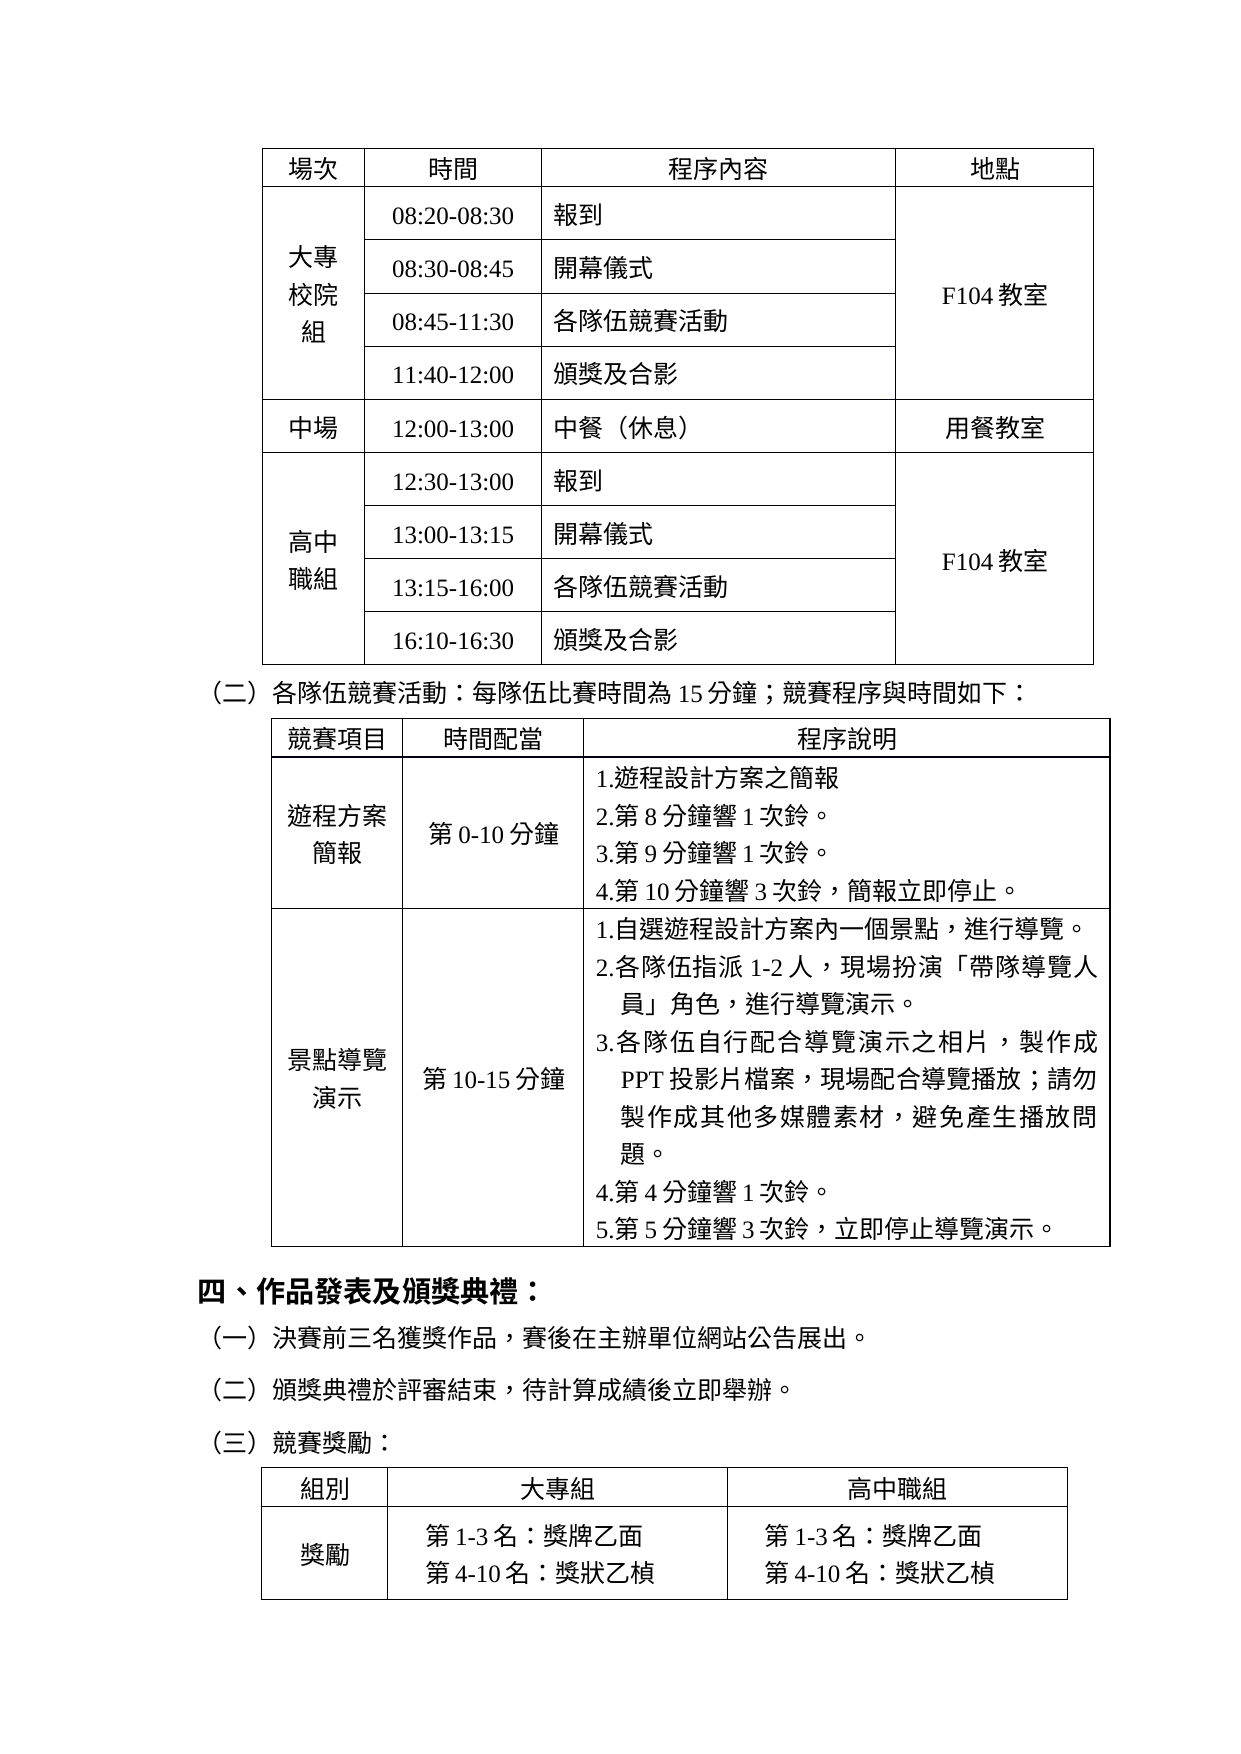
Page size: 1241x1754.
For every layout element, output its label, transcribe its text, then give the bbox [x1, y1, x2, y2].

table_cell F104教室 [896, 187, 1093, 399]
table_cell 中場 [263, 400, 364, 452]
table_header 時間配當 [403, 719, 583, 756]
table_header 高中職組 [728, 1468, 1067, 1506]
table_cell 08:30-08:45 [365, 240, 541, 292]
table_cell 1.遊程設計方案之簡報 2.第8分鐘響1次鈴。 3.第9分鐘響1次鈴。 4.第10分鐘響3次鈴，簡報立即停止。 [584, 758, 1109, 907]
table_cell 12:30-13:00 [365, 453, 541, 505]
table_cell 12:00-13:00 [365, 400, 541, 452]
table_header 地點 [896, 149, 1093, 186]
list 頒獎典禮於評審結束，待計算成績後立即舉辦。 [198, 1369, 1134, 1407]
table_header 程序內容 [542, 149, 895, 186]
table_cell 獎勵 [262, 1507, 387, 1599]
table_header 組別 [262, 1468, 387, 1506]
list 決賽前三名獲獎作品，賽後在主辦單位網站公告展出。 [198, 1317, 1134, 1354]
table_cell 11:40-12:00 [365, 347, 541, 399]
table_cell 13:15-16:00 [365, 559, 541, 611]
table_cell 08:45-11:30 [365, 294, 541, 346]
table_cell 用餐教室 [896, 400, 1093, 452]
table_header 競賽項目 [272, 719, 402, 756]
table_cell 報到 [542, 187, 895, 239]
table_cell F104教室 [896, 453, 1093, 664]
table_cell 08:20-08:30 [365, 187, 541, 239]
table_cell 16:10-16:30 [365, 612, 541, 664]
list 作品發表及頒獎典禮： [198, 1272, 1134, 1309]
table_cell 13:00-13:15 [365, 506, 541, 558]
table_header 大專組 [388, 1468, 727, 1506]
list 各隊伍競賽活動：每隊伍比賽時間為15分鐘；競賽程序與時間如下： [198, 673, 1134, 710]
table_header 程序說明 [584, 719, 1109, 756]
table_cell 各隊伍競賽活動 [542, 294, 895, 346]
table_cell 遊程方案 簡報 [272, 758, 402, 907]
table_cell 大專校院組 [263, 187, 364, 399]
table_cell 景點導覽演示 [272, 909, 402, 1246]
table_header 場次 [263, 149, 364, 186]
table_cell 1.自選遊程設計方案內一個景點，進行導覽。 2.各隊伍指派1-2人，現場扮演「帶隊導覽人員」角色，進行導覽演示。 3.各隊伍自行配合導覽演示之相片，製作成PPT投影片檔案，現場配合導覽播放；請勿製作成其他多媒體素材，避免產生播放問題。 4.第4分鐘響1次鈴。 5.第5分鐘響3次鈴，立即停止導覽演示。 [584, 909, 1109, 1246]
table_cell 第1-3名：獎牌乙面 第4-10名：獎狀乙楨 [388, 1507, 727, 1599]
table_cell 頒獎及合影 [542, 612, 895, 664]
table_header 時間 [365, 149, 541, 186]
table_cell 開幕儀式 [542, 506, 895, 558]
table_cell 開幕儀式 [542, 240, 895, 292]
table_cell 第10-15分鐘 [403, 909, 583, 1246]
list 競賽獎勵： [198, 1422, 1134, 1459]
table_cell 中餐（休息） [542, 400, 895, 452]
table_cell 第0-10分鐘 [403, 758, 583, 907]
table_cell 頒獎及合影 [542, 347, 895, 399]
table_cell 第1-3名：獎牌乙面 第4-10名：獎狀乙楨 [728, 1507, 1067, 1599]
table_cell 高中職組 [263, 453, 364, 664]
table_cell 各隊伍競賽活動 [542, 559, 895, 611]
table_cell 報到 [542, 453, 895, 505]
